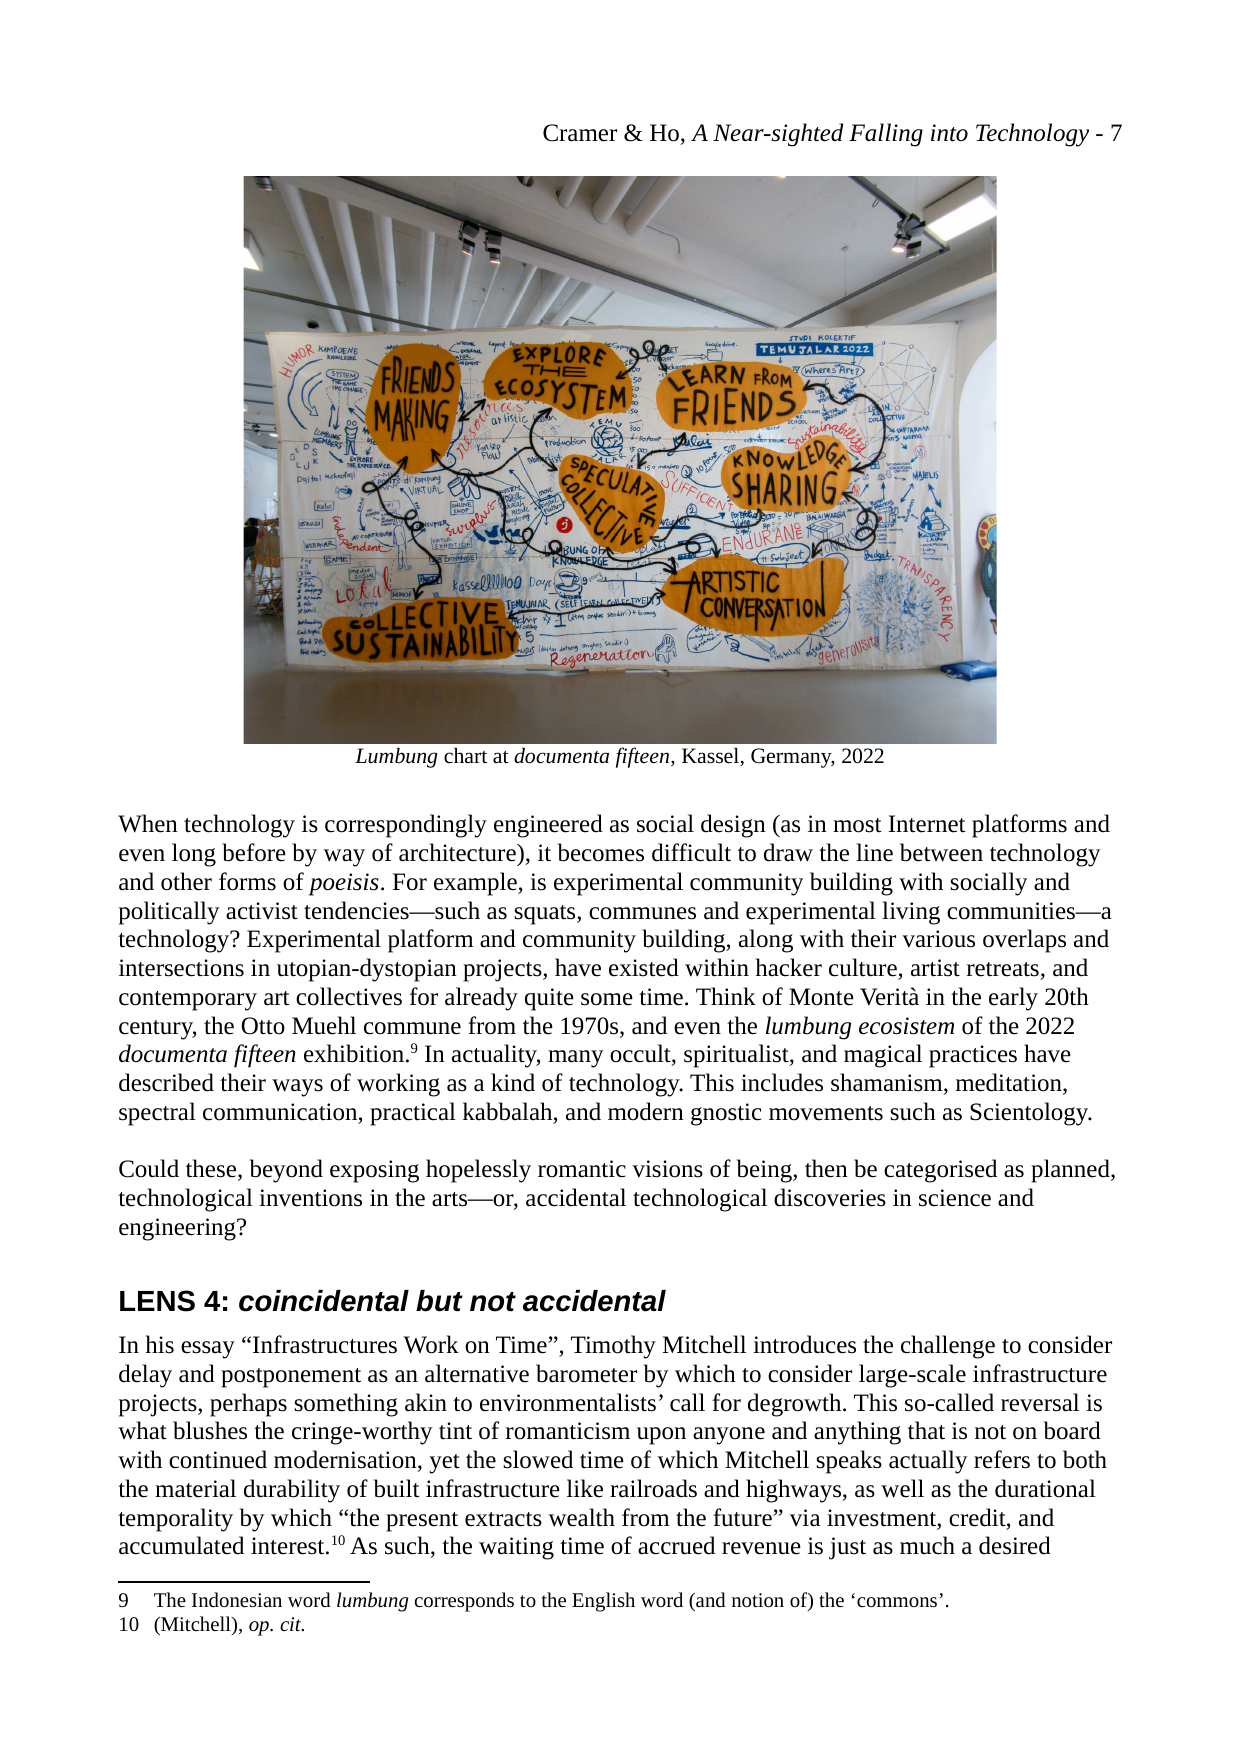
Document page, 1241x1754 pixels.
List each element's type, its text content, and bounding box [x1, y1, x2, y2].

picture [243, 176, 997, 744]
subtitle LENS 4: coincidental but not accidental [118, 1284, 1122, 1318]
text Lumbung chart at documenta fifteen, Kassel, Germany, 2022 [118, 176, 1122, 768]
text The Indonesian word lumbung corresponds to the English word (and notion of) the ‘commons’. [118, 1588, 1122, 1612]
text When technology is correspondingly engineered as social design (as in most Internet platforms and even long before by way of architecture), it becomes difficult to draw the line between technology and other forms of poeisis. For example, is experimental community building with socially and politically activist tendencies—such as squats, communes and experimental living communities—a technology? Experimental platform and community building, along with their various overlaps and intersections in utopian-dystopian projects, have existed within hacker culture, artist retreats, and contemporary art collectives for already quite some time. Think of Monte Verità in the early 20th century, the Otto Muehl commune from the 1970s, and even the lumbung ecosistem of the 2022 documenta fifteen exhibition. In actuality, many occult, spiritualist, and magical practices have described their ways of working as a kind of technology. This includes shamanism, meditation, spectral communication, practical kabbalah, and modern gnostic movements such as Scientology. [118, 809, 1122, 1126]
text Could these, beyond exposing hopelessly romantic visions of being, then be categorised as planned, technological inventions in the arts—or, accidental technological discoveries in science and engineering? [118, 1154, 1122, 1241]
text In his essay “Infrastructures Work on Time”, Timothy Mitchell introduces the challenge to consider delay and postponement as an alternative barometer by which to consider large-scale infrastructure projects, perhaps something akin to environmentalists’ call for degrowth. This so-called reversal is what blushes the cringe-worthy tint of romanticism upon anyone and anything that is not on board with continued modernisation, yet the slowed time of which Mitchell speaks actually refers to both the material durability of built infrastructure like railroads and highways, as well as the durational temporality by which “the present extracts wealth from the future” via investment, credit, and accumulated interest. As such, the waiting time of accrued revenue is just as much a desired [118, 1330, 1122, 1560]
text (Mitchell), op. cit. [118, 1612, 1122, 1636]
